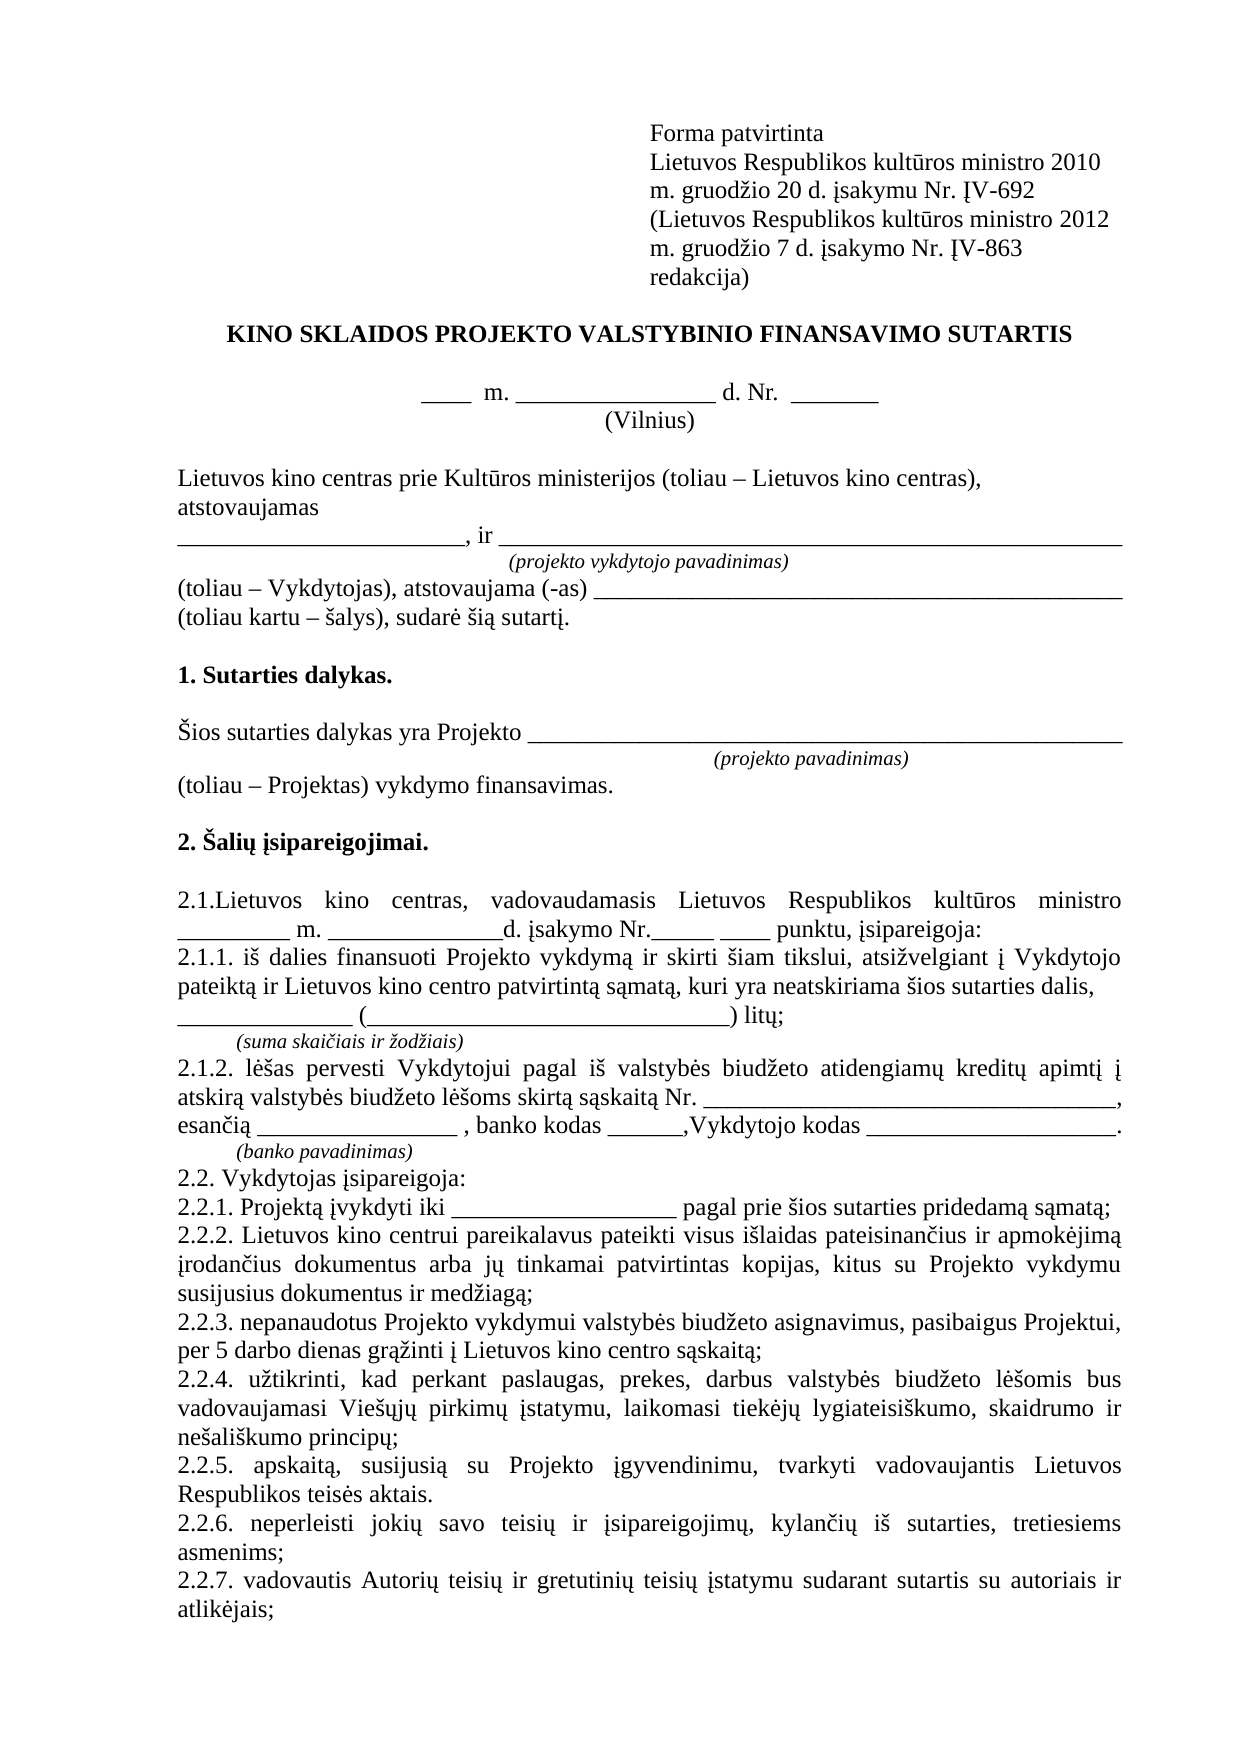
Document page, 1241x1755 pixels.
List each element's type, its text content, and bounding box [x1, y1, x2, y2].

text (toliau kartu – šalys), sudarė šią sutartį. [177, 602, 1122, 631]
text ______________ (_____________________________) litų; [177, 1000, 1122, 1029]
text 2.2.5. apskaitą, susijusią su Projekto įgyvendinimu, tvarkyti vadovaujantis Lietuvos Respublikos teisės aktais. [177, 1451, 1122, 1508]
text 2.2.2. Lietuvos kino centrui pareikalavus pateikti visus išlaidas pateisinančius ir apmokėjimą įrodančius dokumentus arba jų tinkamai patvirtintas kopijas, kitus su Projekto vykdymu susijusius dokumentus ir medžiagą; [177, 1221, 1122, 1307]
text (toliau – Projektas) vykdymo finansavimas. [177, 770, 1122, 799]
text 2. Šalių įsipareigojimai. [177, 827, 1122, 856]
text (toliau – Vykdytojas), atstovaujama (-as) [177, 573, 1122, 602]
text KINO SKLAIDOS PROJEKTO VALSTYBINIO FINANSAVIMO SUTARTIS [177, 319, 1122, 348]
text (suma skaičiais ir žodžiais) [177, 1029, 1122, 1053]
text (projekto vykdytojo pavadinimas) [177, 549, 1122, 573]
text 2.2.3. nepanaudotus Projekto vykdymui valstybės biudžeto asignavimus, pasibaigus Projektui, per 5 darbo dienas grąžinti į Lietuvos kino centro sąskaitą; [177, 1307, 1122, 1364]
text 2.2. Vykdytojas įsipareigoja: [177, 1163, 1122, 1192]
text 2.2.4. užtikrinti, kad perkant paslaugas, prekes, darbus valstybės biudžeto lėšomis bus vadovaujamasi Viešųjų pirkimų įstatymu, laikomasi tiekėjų lygiateisiškumo, skaidrumo ir nešališkumo principų; [177, 1364, 1122, 1451]
text (projekto pavadinimas) [177, 746, 1122, 770]
text 2.1.Lietuvos kino centras, vadovaudamasis Lietuvos Respublikos kultūros ministro _________ m. ______________d. įsakymo Nr._____ ____ punktu, įsipareigoja: [177, 885, 1122, 942]
text Forma patvirtinta [649, 118, 1122, 147]
text ____ m. ________________ d. Nr. _______ [177, 377, 1122, 406]
text 1. Sutarties dalykas. [177, 660, 1122, 688]
text 2.2.1. Projektą įvykdyti iki __________________ pagal prie šios sutarties pridedamą sąmatą; [177, 1192, 1122, 1221]
text (banko pavadinimas) [177, 1139, 1122, 1163]
text 2.1.2. lėšas pervesti Vykdytojui pagal iš valstybės biudžeto atidengiamų kreditų apimtį į atskirą valstybės biudžeto lėšoms skirtą sąskaitą Nr. , [177, 1053, 1122, 1110]
text 2.2.6. neperleisti jokių savo teisių ir įsipareigojimų, kylančių iš sutarties, tretiesiems asmenims; [177, 1508, 1122, 1566]
text 2.1.1. iš dalies finansuoti Projekto vykdymą ir skirti šiam tikslui, atsižvelgiant į Vykdytojo pateiktą ir Lietuvos kino centro patvirtintą sąmatą, kuri yra neatskiriama šios sutarties dalis, [177, 942, 1122, 1000]
text (Lietuvos Respublikos kultūros ministro 2012 m. gruodžio 7 d. įsakymo Nr. ĮV-863 redakcija) [649, 204, 1122, 291]
text _______________________, ir [177, 521, 1122, 549]
text Šios sutarties dalykas yra Projekto [177, 717, 1122, 746]
text esančią ________________ , banko kodas ______,Vykdytojo kodas . [177, 1110, 1122, 1139]
text 2.2.7. vadovautis Autorių teisių ir gretutinių teisių įstatymu sudarant sutartis su autoriais ir atlikėjais; [177, 1566, 1122, 1623]
text (Vilnius) [177, 406, 1122, 434]
text Lietuvos Respublikos kultūros ministro 2010 m. gruodžio 20 d. įsakymu Nr. ĮV-692 [649, 147, 1122, 204]
text Lietuvos kino centras prie Kultūros ministerijos (toliau – Lietuvos kino centras), atstovaujamas [177, 463, 1122, 521]
